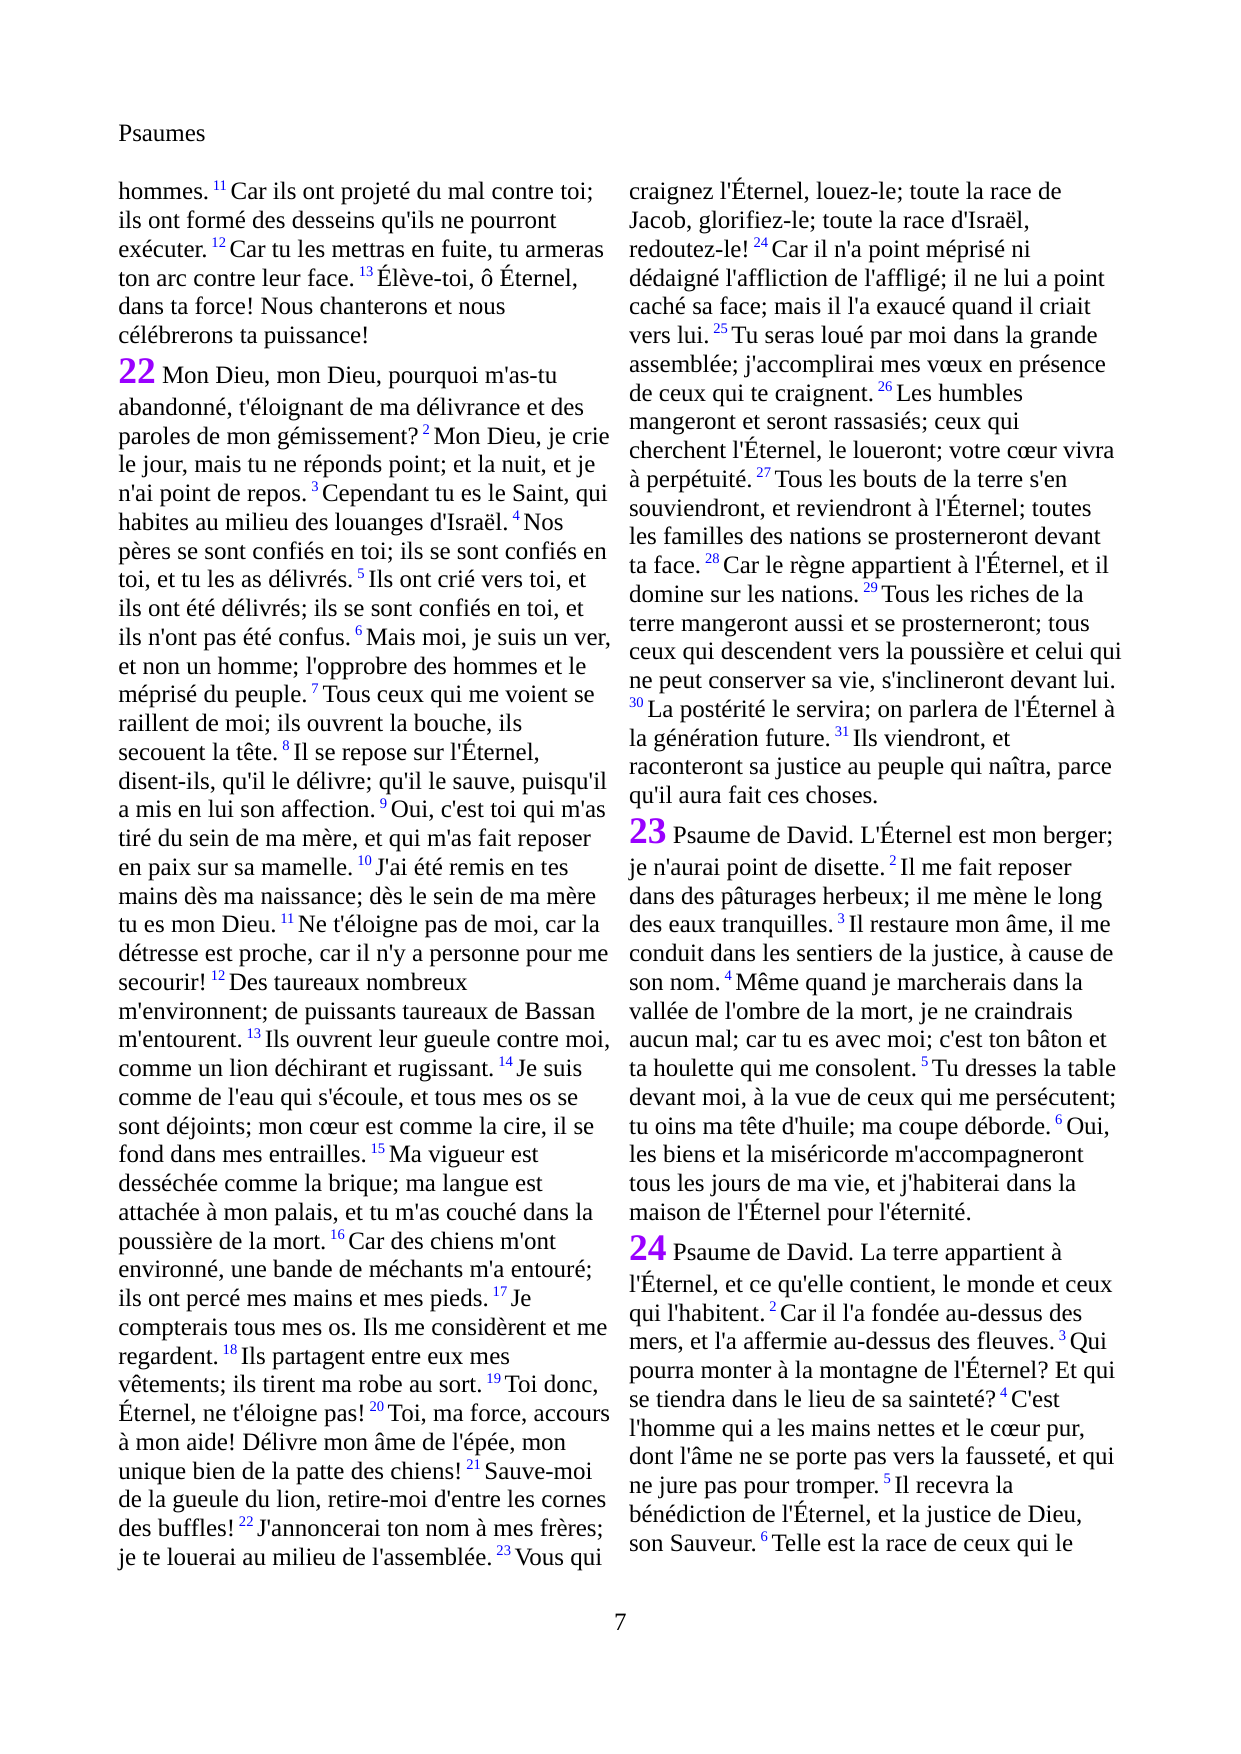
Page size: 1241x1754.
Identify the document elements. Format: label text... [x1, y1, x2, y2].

text 22 Mon Dieu, mon Dieu, pourquoi m'as-tu abandonné, t'éloignant de ma délivrance et des paroles de mon gémissement? 2 Mon Dieu, je crie le jour, mais tu ne réponds point; et la nuit, et je n'ai point de repos. 3 Cependant tu es le Saint, qui habites au milieu des louanges d'Israël. 4 Nos pères se sont confiés en toi; ils se sont confiés en toi, et tu les as délivrés. 5 Ils ont crié vers toi, et ils ont été délivrés; ils se sont confiés en toi, et ils n'ont pas été confus. 6 Mais moi, je suis un ver, et non un homme; l'opprobre des hommes et le méprisé du peuple. 7 Tous ceux qui me voient se raillent de moi; ils ouvrent la bouche, ils secouent la tête. 8 Il se repose sur l'Éternel, disent-ils, qu'il le délivre; qu'il le sauve, puisqu'il a mis en lui son affection. 9 Oui, c'est toi qui m'as tiré du sein de ma mère, et qui m'as fait reposer en paix sur sa mamelle. 10 J'ai été remis en tes mains dès ma naissance; dès le sein de ma mère tu es mon Dieu. 11 Ne t'éloigne pas de moi, car la détresse est proche, car il n'y a personne pour me secourir! 12 Des taureaux nombreux m'environnent; de puissants taureaux de Bassan m'entourent. 13 Ils ouvrent leur gueule contre moi, comme un lion déchirant et rugissant. 14 Je suis comme de l'eau qui s'écoule, et tous mes os se sont déjoints; mon cœur est comme la cire, il se fond dans mes entrailles. 15 Ma vigueur est desséchée comme la brique; ma langue est attachée à mon palais, et tu m'as couché dans la poussière de la mort. 16 Car des chiens m'ont environné, une bande de méchants m'a entouré; ils ont percé mes mains et mes pieds. 17 Je compterais tous mes os. Ils me considèrent et me regardent. 18 Ils partagent entre eux mes vêtements; ils tirent ma robe au sort. 19 Toi donc, Éternel, ne t'éloigne pas! 20 Toi, ma force, accours à mon aide! Délivre mon âme de l'épée, mon unique bien de la patte des chiens! 21 Sauve-moi de la gueule du lion, retire-moi d'entre les cornes des buffles! 22 J'annoncerai ton nom à mes frères; je te louerai au milieu de l'assemblée. 23 Vous qui [118, 349, 611, 1571]
text hommes. 11 Car ils ont projeté du mal contre toi; ils ont formé des desseins qu'ils ne pourront exécuter. 12 Car tu les mettras en fuite, tu armeras ton arc contre leur face. 13 Élève-toi, ô Éternel, dans ta force! Nous chanterons et nous célébrerons ta puissance! [118, 176, 611, 349]
text 23 Psaume de David. L'Éternel est mon berger; je n'aurai point de disette. 2 Il me fait reposer dans des pâturages herbeux; il me mène le long des eaux tranquilles. 3 Il restaure mon âme, il me conduit dans les sentiers de la justice, à cause de son nom. 4 Même quand je marcherais dans la vallée de l'ombre de la mort, je ne craindrais aucun mal; car tu es avec moi; c'est ton bâton et ta houlette qui me consolent. 5 Tu dresses la table devant moi, à la vue de ceux qui me persécutent; tu oins ma tête d'huile; ma coupe déborde. 6 Oui, les biens et la miséricorde m'accompagneront tous les jours de ma vie, et j'habiterai dans la maison de l'Éternel pour l'éternité. [629, 809, 1122, 1226]
text 24 Psaume de David. La terre appartient à l'Éternel, et ce qu'elle contient, le monde et ceux qui l'habitent. 2 Car il l'a fondée au-dessus des mers, et l'a affermie au-dessus des fleuves. 3 Qui pourra monter à la montagne de l'Éternel? Et qui se tiendra dans le lieu de sa sainteté? 4 C'est l'homme qui a les mains nettes et le cœur pur, dont l'âme ne se porte pas vers la fausseté, et qui ne jure pas pour tromper. 5 Il recevra la bénédiction de l'Éternel, et la justice de Dieu, son Sauveur. 6 Telle est la race de ceux qui le [629, 1226, 1122, 1556]
text craignez l'Éternel, louez-le; toute la race de Jacob, glorifiez-le; toute la race d'Israël, redoutez-le! 24 Car il n'a point méprisé ni dédaigné l'affliction de l'affligé; il ne lui a point caché sa face; mais il l'a exaucé quand il criait vers lui. 25 Tu seras loué par moi dans la grande assemblée; j'accomplirai mes vœux en présence de ceux qui te craignent. 26 Les humbles mangeront et seront rassasiés; ceux qui cherchent l'Éternel, le loueront; votre cœur vivra à perpétuité. 27 Tous les bouts de la terre s'en souviendront, et reviendront à l'Éternel; toutes les familles des nations se prosterneront devant ta face. 28 Car le règne appartient à l'Éternel, et il domine sur les nations. 29 Tous les riches de la terre mangeront aussi et se prosterneront; tous ceux qui descendent vers la poussière et celui qui ne peut conserver sa vie, s'inclineront devant lui. 30 La postérité le servira; on parlera de l'Éternel à la génération future. 31 Ils viendront, et raconteront sa justice au peuple qui naîtra, parce qu'il aura fait ces choses. [629, 176, 1122, 809]
